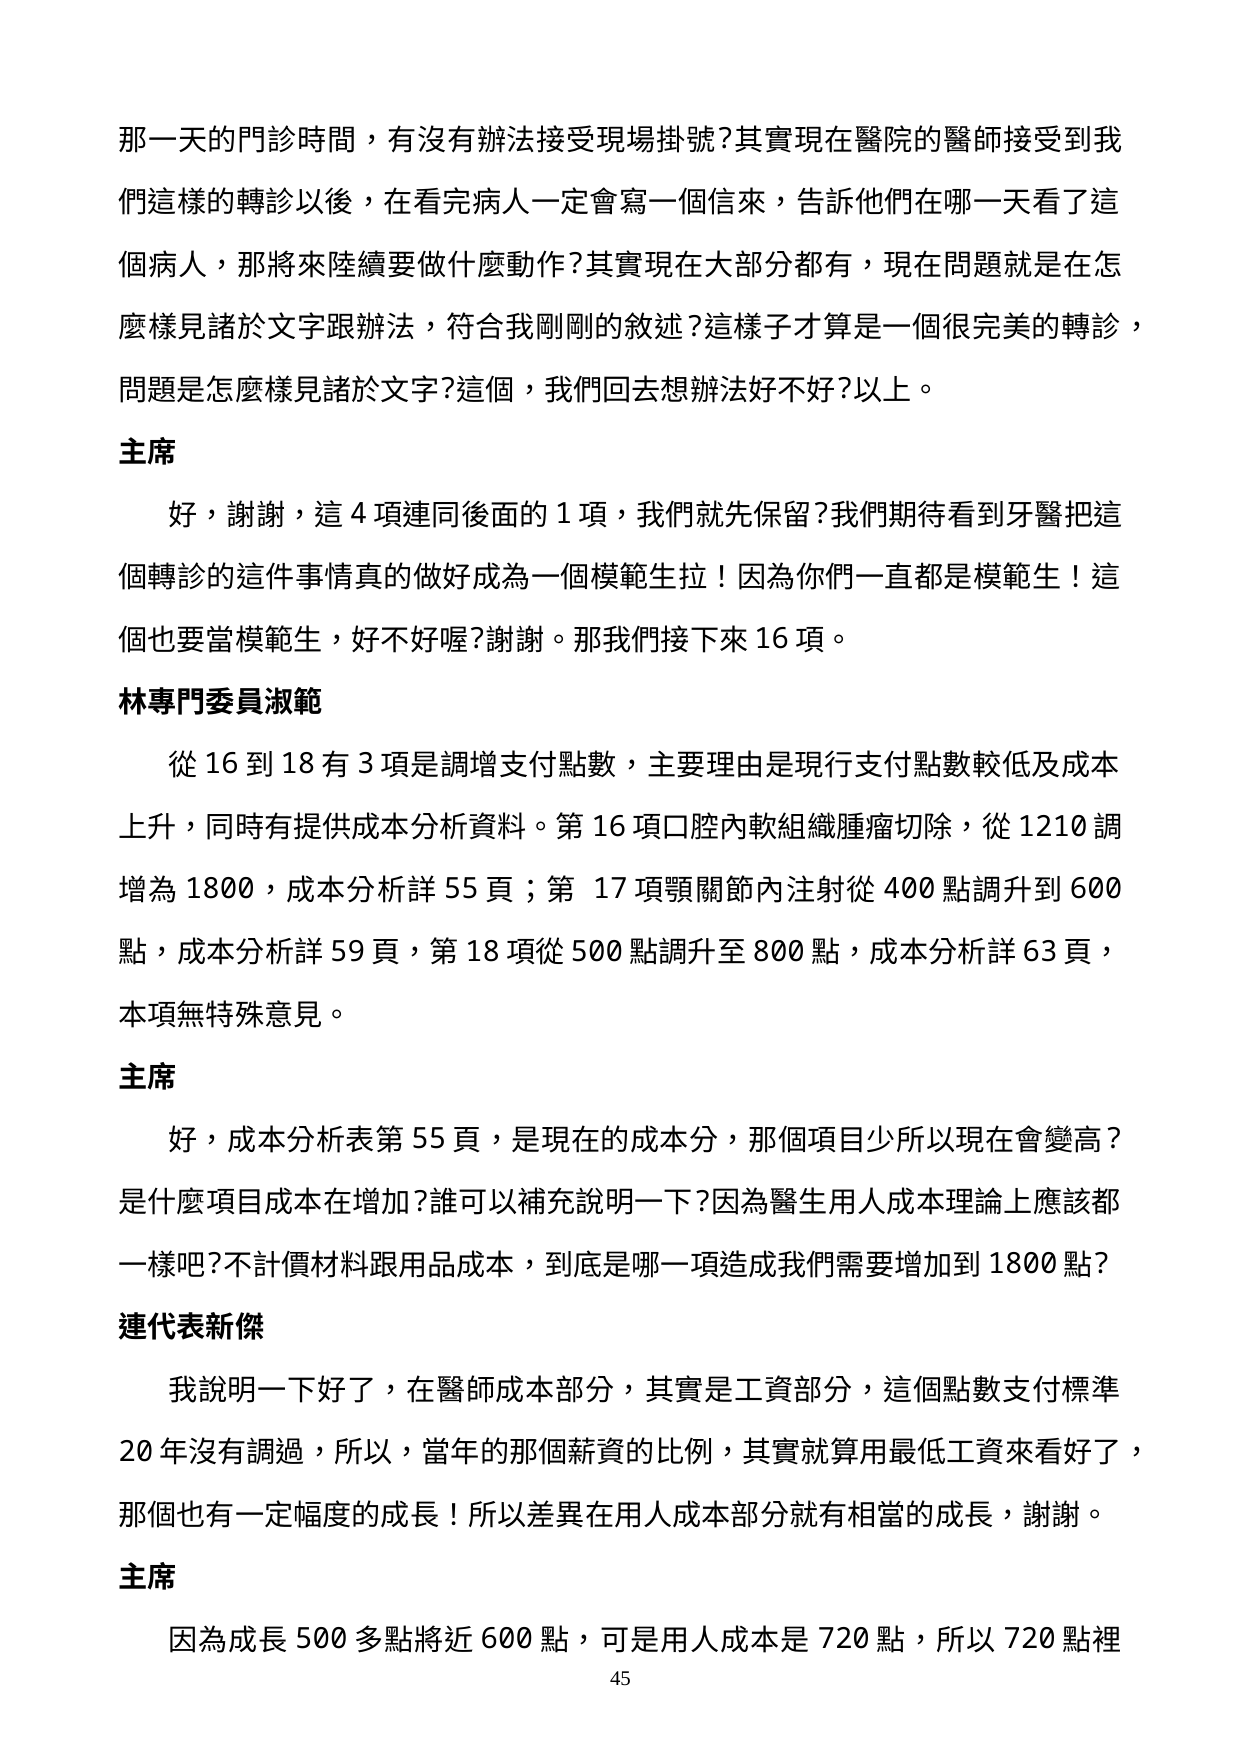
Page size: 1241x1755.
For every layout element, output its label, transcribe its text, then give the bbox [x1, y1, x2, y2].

text 好，謝謝，這4項連同後面的1項，我們就先保留?我們期待看到牙醫把這個轉診的這件事情真的做好成為一個模範生拉！因為你們一直都是模範生！這個也要當模範生，好不好喔?謝謝。那我們接下來16項。 [118, 471, 1122, 658]
text 主席 [118, 1033, 1122, 1096]
text 林專門委員淑範 [118, 658, 1122, 721]
text 我說明一下好了，在醫師成本部分，其實是工資部分，這個點數支付標準20年沒有調過，所以，當年的那個薪資的比例，其實就算用最低工資來看好了，那個也有一定幅度的成長！所以差異在用人成本部分就有相當的成長，謝謝。 [118, 1346, 1122, 1533]
text 主席 [118, 408, 1122, 471]
text 因為成長500多點將近600點，可是用人成本是720點，所以720點裡 [118, 1596, 1122, 1658]
text 連代表新傑 [118, 1283, 1122, 1346]
text 主席 [118, 1533, 1122, 1596]
text 好，成本分析表第55頁，是現在的成本分，那個項目少所以現在會變高?是什麼項目成本在增加?誰可以補充說明一下?因為醫生用人成本理論上應該都一樣吧?不計價材料跟用品成本，到底是哪一項造成我們需要增加到1800點? [118, 1096, 1122, 1283]
text 從16到18有3項是調增支付點數，主要理由是現行支付點數較低及成本上升，同時有提供成本分析資料。第16項口腔內軟組織腫瘤切除，從1210調增為1800，成本分析詳55頁；第 17項顎關節內注射從400點調升到600點，成本分析詳59頁，第18項從500點調升至800點，成本分析詳63頁，本項無特殊意見。 [118, 721, 1122, 1033]
text 不好意思我要說明一下，大家好像把我們牙科轉診想得很糟！事實上，不是這樣子，我想簡單細說一下，我自己在鄉下開業，偶爾也會轉診，第一個我們要把轉出的病人至轉診單裡面本來就有一些科別，我們在科別裡面呢一定會指定哪一個醫師！因為我們鄉下的病人很多還不識字，把它指定好了以後，它這個單子，我們還會順便幫病人打電話過去問，問這個醫師的門診時間，然後那一天的門診時間，有沒有辦法接受現場掛號?其實現在醫院的醫師接受到我們這樣的轉診以後，在看完病人一定會寫一個信來，告訴他們在哪一天看了這個病人，那將來陸續要做什麼動作?其實現在大部分都有，現在問題就是在怎麼樣見諸於文字跟辦法，符合我剛剛的敘述?這樣子才算是一個很完美的轉診，問題是怎麼樣見諸於文字?這個，我們回去想辦法好不好?以上。 [118, 96, 1122, 408]
